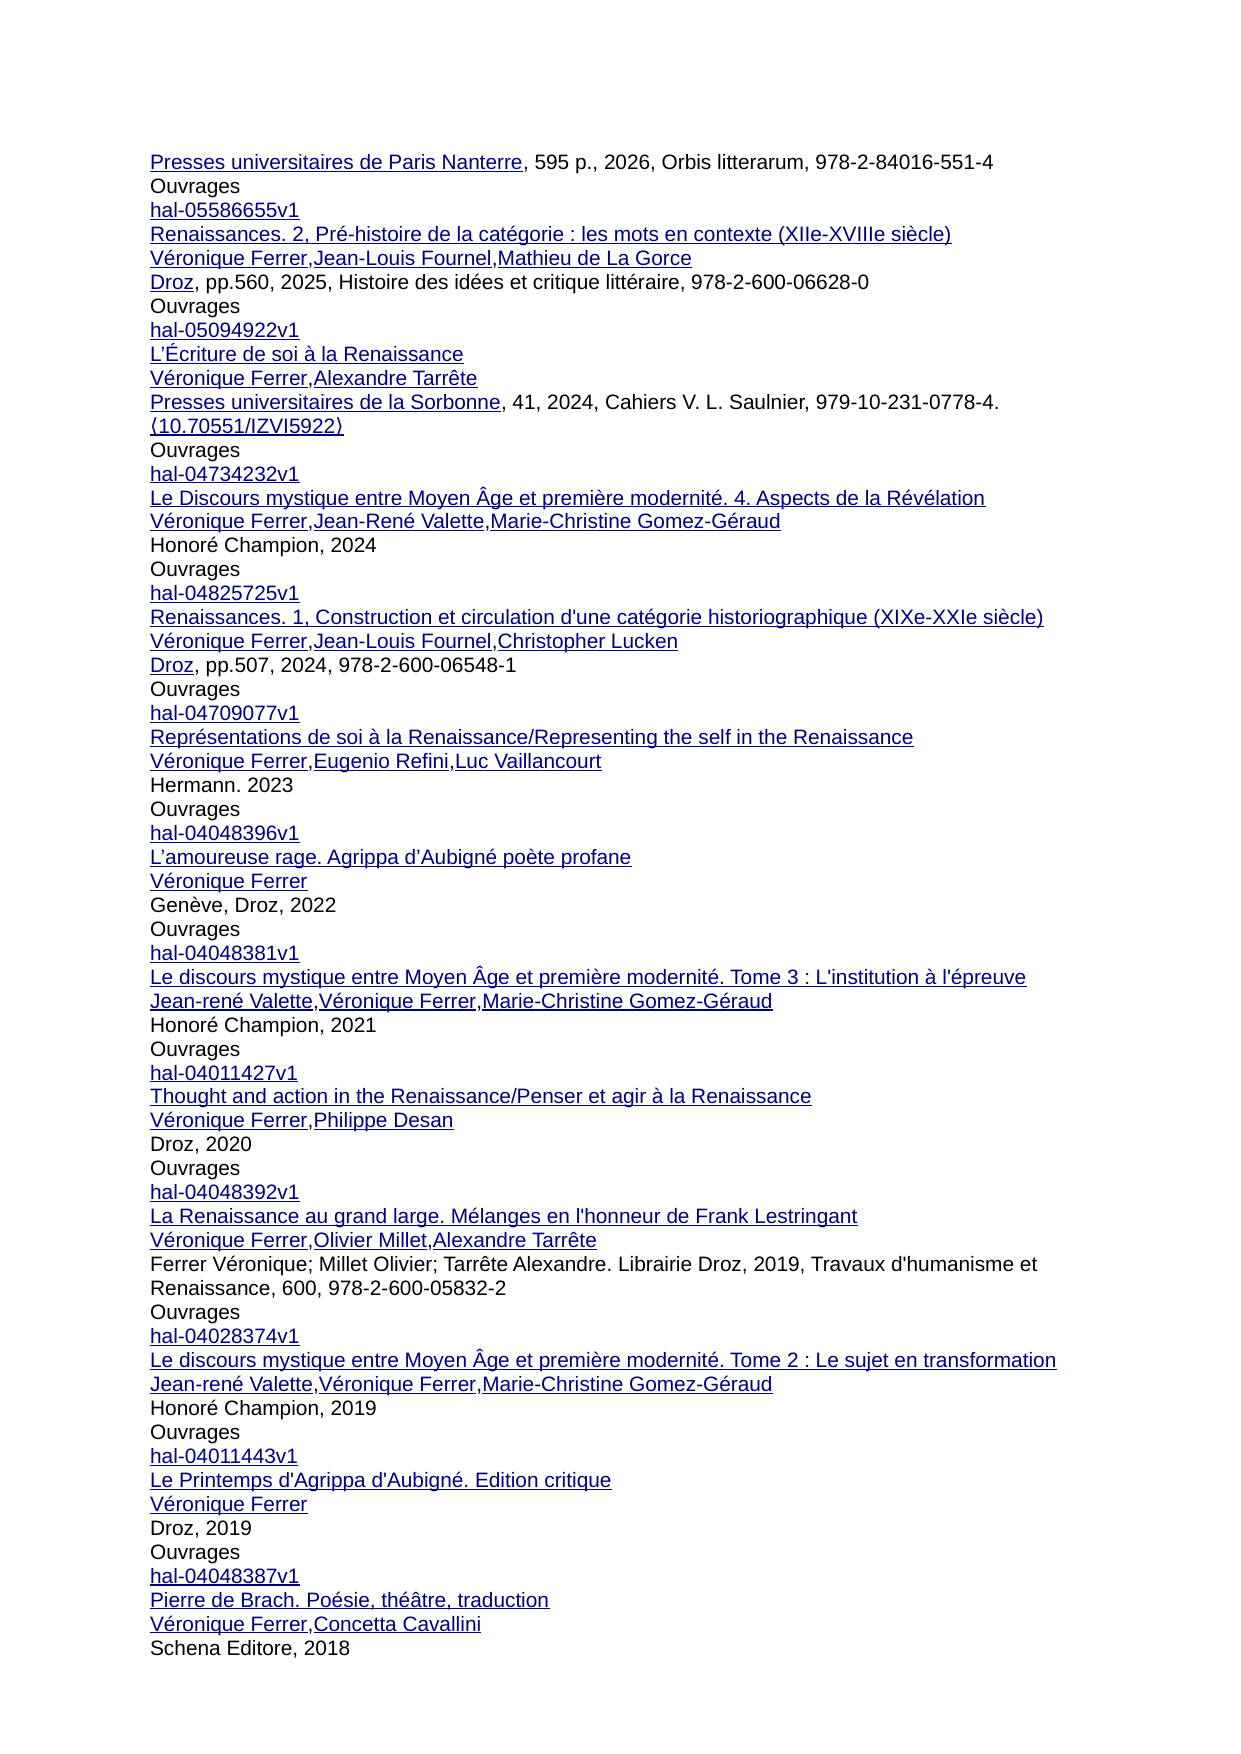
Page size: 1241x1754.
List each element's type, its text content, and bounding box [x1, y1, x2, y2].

table_cell Le discours mystique entre Moyen Âge et première modernité. Tome 3 : L'institution à l'épreuve Jean-rené Valette,Véronique Ferrer,Marie-Christine Gomez-Géraud Honoré Champion, 2021 Ouvrages hal-04011427v1 [150, 965, 1090, 1084]
table_cell Le discours mystique entre Moyen Âge et première modernité. Tome 2 : Le sujet en transformation Jean-rené Valette,Véronique Ferrer,Marie-Christine Gomez-Géraud Honoré Champion, 2019 Ouvrages hal-04011443v1 [150, 1348, 1090, 1468]
table_cell L’amoureuse rage. Agrippa d’Aubigné poète profane Véronique Ferrer Genève, Droz, 2022 Ouvrages hal-04048381v1 [150, 845, 1090, 964]
table_header Presses universitaires de Paris Nanterre, 595 p., 2026, Orbis litterarum, 978-2-84016-551-4 Ouvrages hal-05586655v1 [150, 150, 1090, 222]
table_cell Renaissances. 1, Construction et circulation d'une catégorie historiographique (XIXe-XXIe siècle) Véronique Ferrer,Jean-Louis Fournel,Christopher Lucken Droz, pp.507, 2024, 978-2-600-06548-1 Ouvrages hal-04709077v1 [150, 605, 1090, 725]
table_cell Pierre de Brach. Poésie, théâtre, traduction Véronique Ferrer,Concetta Cavallini Schena Editore, 2018 [150, 1588, 1090, 1659]
table_cell L’Écriture de soi à la Renaissance Véronique Ferrer,Alexandre Tarrête Presses universitaires de la Sorbonne, 41, 2024, Cahiers V. L. Saulnier, 979-10-231-0778-4. ⟨10.70551/IZVI5922⟩ Ouvrages hal-04734232v1 [150, 342, 1090, 485]
table_cell Le Printemps d'Agrippa d'Aubigné. Edition critique Véronique Ferrer Droz, 2019 Ouvrages hal-04048387v1 [150, 1468, 1090, 1587]
table_cell Représentations de soi à la Renaissance/Representing the self in the Renaissance Véronique Ferrer,Eugenio Refini,Luc Vaillancourt Hermann. 2023 Ouvrages hal-04048396v1 [150, 725, 1090, 845]
table_cell Le Discours mystique entre Moyen Âge et première modernité. 4. Aspects de la Révélation Véronique Ferrer,Jean-René Valette,Marie-Christine Gomez-Géraud Honoré Champion, 2024 Ouvrages hal-04825725v1 [150, 485, 1090, 605]
table_cell La Renaissance au grand large. Mélanges en l'honneur de Frank Lestringant Véronique Ferrer,Olivier Millet,Alexandre Tarrête Ferrer Véronique; Millet Olivier; Tarrête Alexandre. Librairie Droz, 2019, Travaux d'humanisme et Renaissance, 600, 978-2-600-05832-2 Ouvrages hal-04028374v1 [150, 1204, 1090, 1348]
table_cell Thought and action in the Renaissance/Penser et agir à la Renaissance Véronique Ferrer,Philippe Desan Droz, 2020 Ouvrages hal-04048392v1 [150, 1084, 1090, 1204]
table_cell Renaissances. 2, Pré-histoire de la catégorie : les mots en contexte (XIIe-XVIIIe siècle) Véronique Ferrer,Jean-Louis Fournel,Mathieu de La Gorce Droz, pp.560, 2025, Histoire des idées et critique littéraire, 978-2-600-06628-0 Ouvrages hal-05094922v1 [150, 222, 1090, 342]
